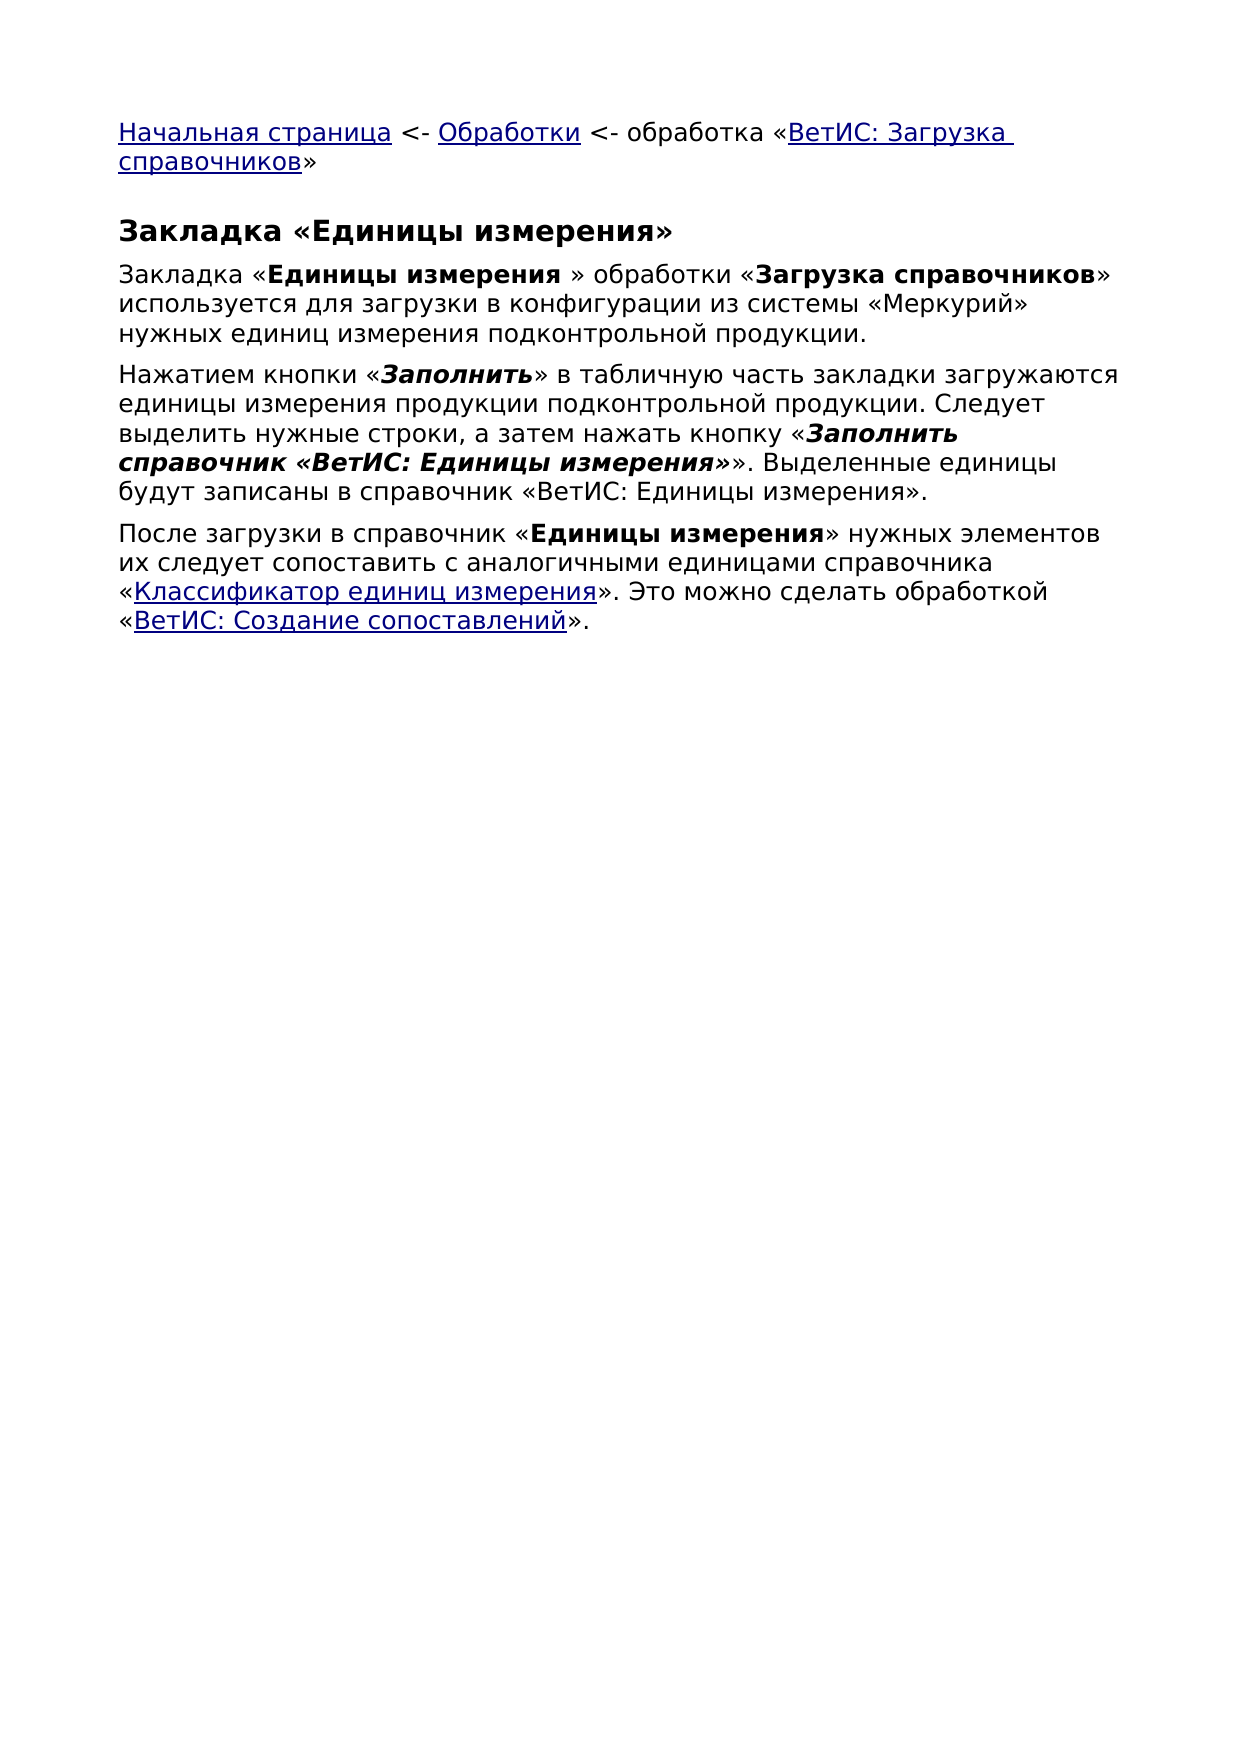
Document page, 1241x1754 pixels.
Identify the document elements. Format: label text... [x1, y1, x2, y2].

text Нажатием кнопки «Заполнить» в табличную часть закладки загружаются единицы измерения продукции подконтрольной продукции. Следует выделить нужные строки, а затем нажать кнопку «Заполнить справочник «ВетИС: Единицы измерения»». Выделенные единицы будут записаны в справочник «ВетИС: Единицы измерения». [118, 360, 1122, 506]
subtitle Закладка «Единицы измерения» [118, 214, 1122, 248]
text Закладка «Единицы измерения » обработки «Загрузка справочников» используется для загрузки в конфигурации из системы «Меркурий» нужных единиц измерения подконтрольной продукции. [118, 260, 1122, 348]
text Начальная страница <- Обработки <- обработка «ВетИС: Загрузка справочников» [118, 118, 1122, 176]
text После загрузки в справочник «Единицы измерения» нужных элементов их следует сопоставить с аналогичными единицами справочника «Классификатор единиц измерения». Это можно сделать обработкой «ВетИС: Создание сопоставлений». [118, 519, 1122, 635]
